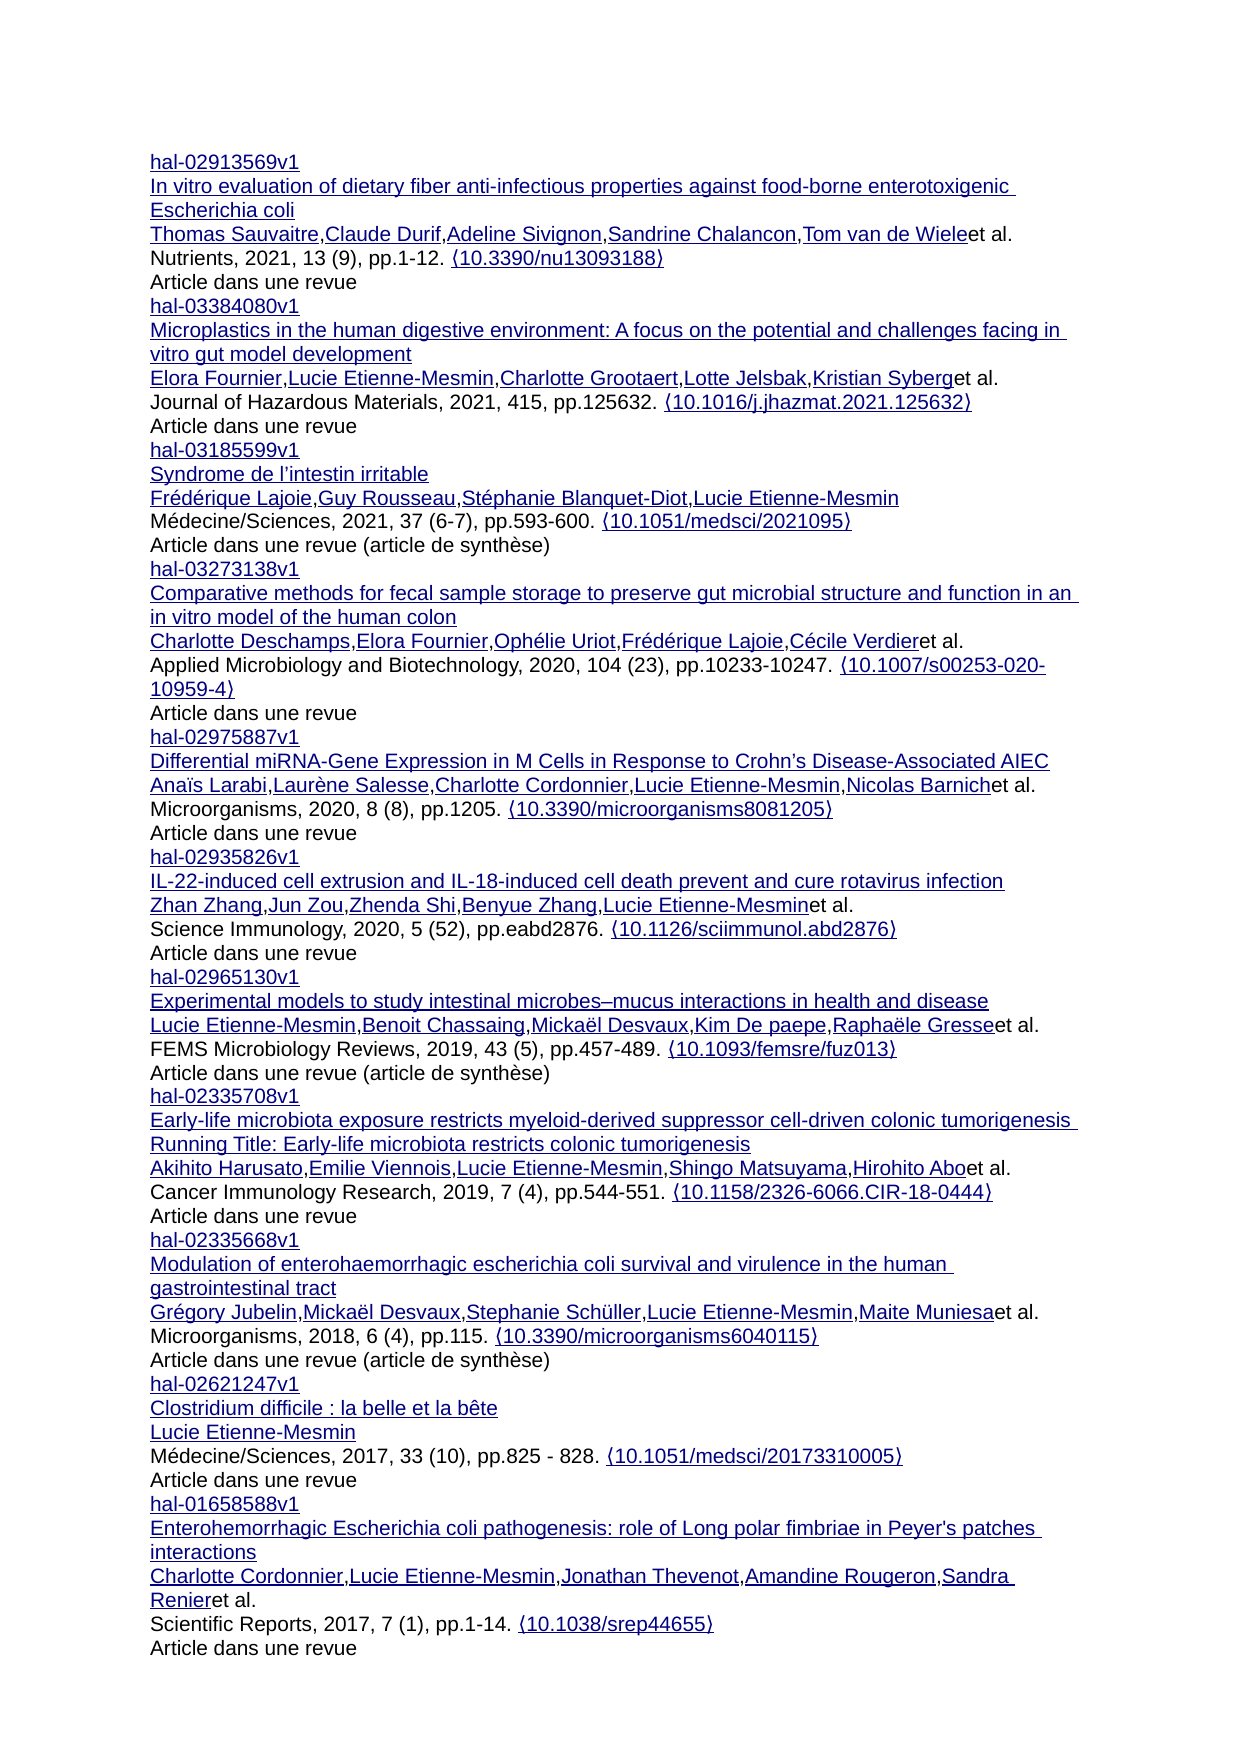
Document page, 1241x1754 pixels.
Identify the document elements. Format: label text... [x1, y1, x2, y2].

table_cell Microplastics in the human digestive environment: A focus on the potential and challenges facing in vitro gut model development Elora Fournier,Lucie Etienne-Mesmin,Charlotte Grootaert,Lotte Jelsbak,Kristian Syberget al. Journal of Hazardous Materials, 2021, 415, pp.125632. ⟨10.1016/j.jhazmat.2021.125632⟩ Article dans une revue hal-03185599v1 [150, 318, 1090, 461]
table_cell Clostridium difficile : la belle et la bête Lucie Etienne-Mesmin Médecine/Sciences, 2017, 33 (10), pp.825 - 828. ⟨10.1051/medsci/20173310005⟩ Article dans une revue hal-01658588v1 [150, 1396, 1090, 1516]
table_cell Early-life microbiota exposure restricts myeloid-derived suppressor cell-driven colonic tumorigenesis Running Title: Early-life microbiota restricts colonic tumorigenesis Akihito Harusato,Emilie Viennois,Lucie Etienne-Mesmin,Shingo Matsuyama,Hirohito Aboet al. Cancer Immunology Research, 2019, 7 (4), pp.544-551. ⟨10.1158/2326-6066.CIR-18-0444⟩ Article dans une revue hal-02335668v1 [150, 1108, 1090, 1252]
table_cell Enterohemorrhagic Escherichia coli pathogenesis: role of Long polar fimbriae in Peyer's patches interactions Charlotte Cordonnier,Lucie Etienne-Mesmin,Jonathan Thevenot,Amandine Rougeron,Sandra Renieret al. Scientific Reports, 2017, 7 (1), pp.1-14. ⟨10.1038/srep44655⟩ Article dans une revue [150, 1516, 1090, 1659]
table_cell Comparative methods for fecal sample storage to preserve gut microbial structure and function in an in vitro model of the human colon Charlotte Deschamps,Elora Fournier,Ophélie Uriot,Frédérique Lajoie,Cécile Verdieret al. Applied Microbiology and Biotechnology, 2020, 104 (23), pp.10233-10247. ⟨10.1007/s00253-020-10959-4⟩ Article dans une revue hal-02975887v1 [150, 581, 1090, 749]
table_cell Syndrome de l’intestin irritable Frédérique Lajoie,Guy Rousseau,Stéphanie Blanquet-Diot,Lucie Etienne-Mesmin Médecine/Sciences, 2021, 37 (6-7), pp.593-600. ⟨10.1051/medsci/2021095⟩ Article dans une revue (article de synthèse) hal-03273138v1 [150, 461, 1090, 581]
table_cell In vitro evaluation of dietary fiber anti-infectious properties against food-borne enterotoxigenic Escherichia coli Thomas Sauvaitre,Claude Durif,Adeline Sivignon,Sandrine Chalancon,Tom van de Wieleet al. Nutrients, 2021, 13 (9), pp.1-12. ⟨10.3390/nu13093188⟩ Article dans une revue hal-03384080v1 [150, 174, 1090, 318]
table_cell IL-22-induced cell extrusion and IL-18-induced cell death prevent and cure rotavirus infection Zhan Zhang,Jun Zou,Zhenda Shi,Benyue Zhang,Lucie Etienne-Mesminet al. Science Immunology, 2020, 5 (52), pp.eabd2876. ⟨10.1126/sciimmunol.abd2876⟩ Article dans une revue hal-02965130v1 [150, 869, 1090, 988]
table_cell Experimental models to study intestinal microbes–mucus interactions in health and disease Lucie Etienne-Mesmin,Benoit Chassaing,Mickaël Desvaux,Kim De paepe,Raphaële Gresseet al. FEMS Microbiology Reviews, 2019, 43 (5), pp.457-489. ⟨10.1093/femsre/fuz013⟩ Article dans une revue (article de synthèse) hal-02335708v1 [150, 989, 1090, 1108]
table_cell Modulation of enterohaemorrhagic escherichia coli survival and virulence in the human gastrointestinal tract Grégory Jubelin,Mickaël Desvaux,Stephanie Schüller,Lucie Etienne-Mesmin,Maite Muniesaet al. Microorganisms, 2018, 6 (4), pp.115. ⟨10.3390/microorganisms6040115⟩ Article dans une revue (article de synthèse) hal-02621247v1 [150, 1252, 1090, 1396]
table_cell Differential miRNA-Gene Expression in M Cells in Response to Crohn’s Disease-Associated AIEC Anaïs Larabi,Laurène Salesse,Charlotte Cordonnier,Lucie Etienne-Mesmin,Nicolas Barnichet al. Microorganisms, 2020, 8 (8), pp.1205. ⟨10.3390/microorganisms8081205⟩ Article dans une revue hal-02935826v1 [150, 749, 1090, 869]
table_cell hal-02913569v1 [150, 150, 1090, 174]
